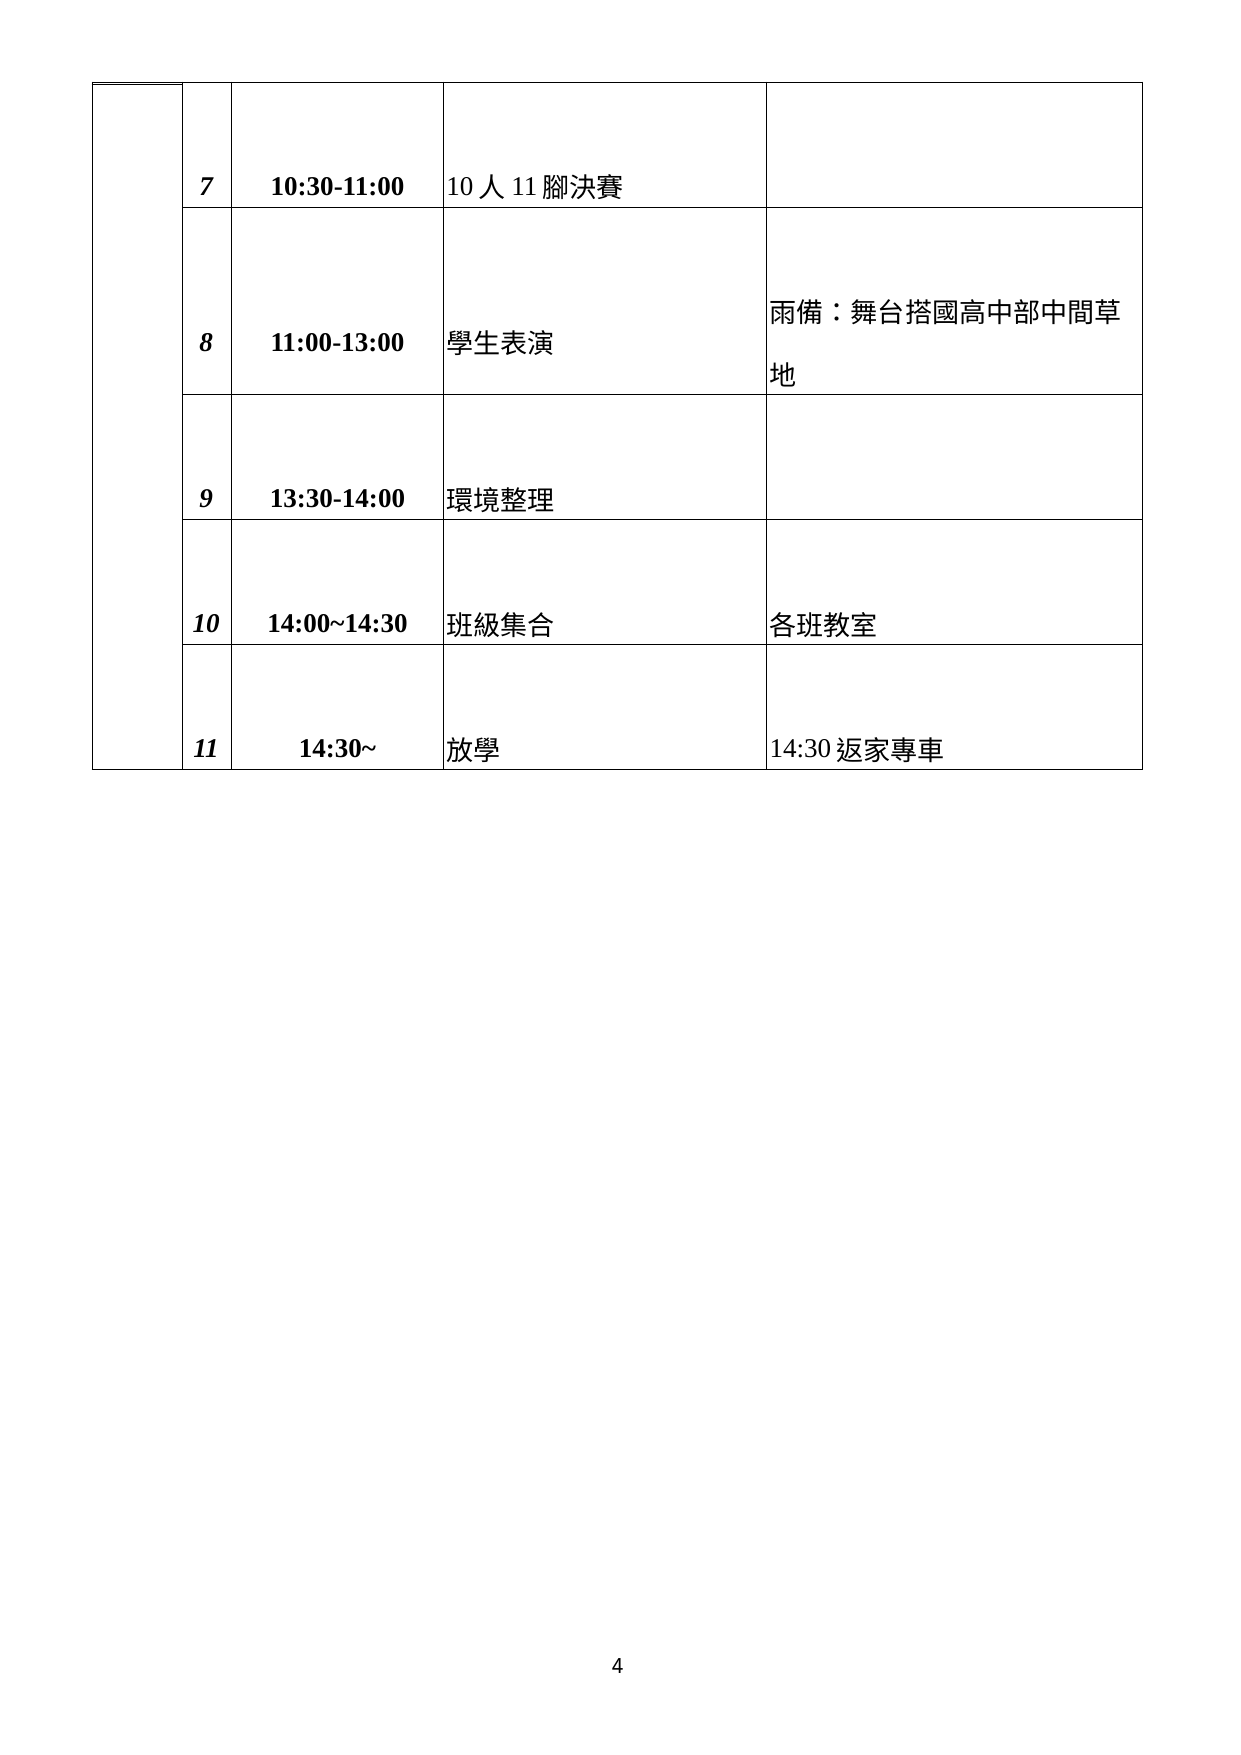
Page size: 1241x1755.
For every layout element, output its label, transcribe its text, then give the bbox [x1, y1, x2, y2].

table_cell 8 [183, 208, 231, 394]
table_cell 11 [183, 645, 231, 769]
table_cell 9 [183, 395, 231, 519]
table_cell 14:00~14:30 [232, 520, 443, 644]
table_cell 班級集合 [444, 520, 766, 644]
table_cell 放學 [444, 645, 766, 769]
table_cell 10人11腳決賽 [444, 83, 766, 207]
table_cell [93, 85, 182, 769]
table_cell 11:00-13:00 [232, 208, 443, 394]
table_cell 各班教室 [767, 520, 1142, 644]
table_cell 10 [183, 520, 231, 644]
table_cell [767, 395, 1142, 519]
table_cell 14:30返家專車 [767, 645, 1142, 769]
table_cell 13:30-14:00 [232, 395, 443, 519]
table_cell 環境整理 [444, 395, 766, 519]
table_cell 雨備：舞台搭國高中部中間草地 [767, 208, 1142, 394]
table_cell 學生表演 [444, 208, 766, 394]
table_cell 7 [183, 83, 231, 207]
table_cell 14:30~ [232, 645, 443, 769]
table_cell [767, 83, 1142, 207]
table_cell 10:30-11:00 [232, 83, 443, 207]
